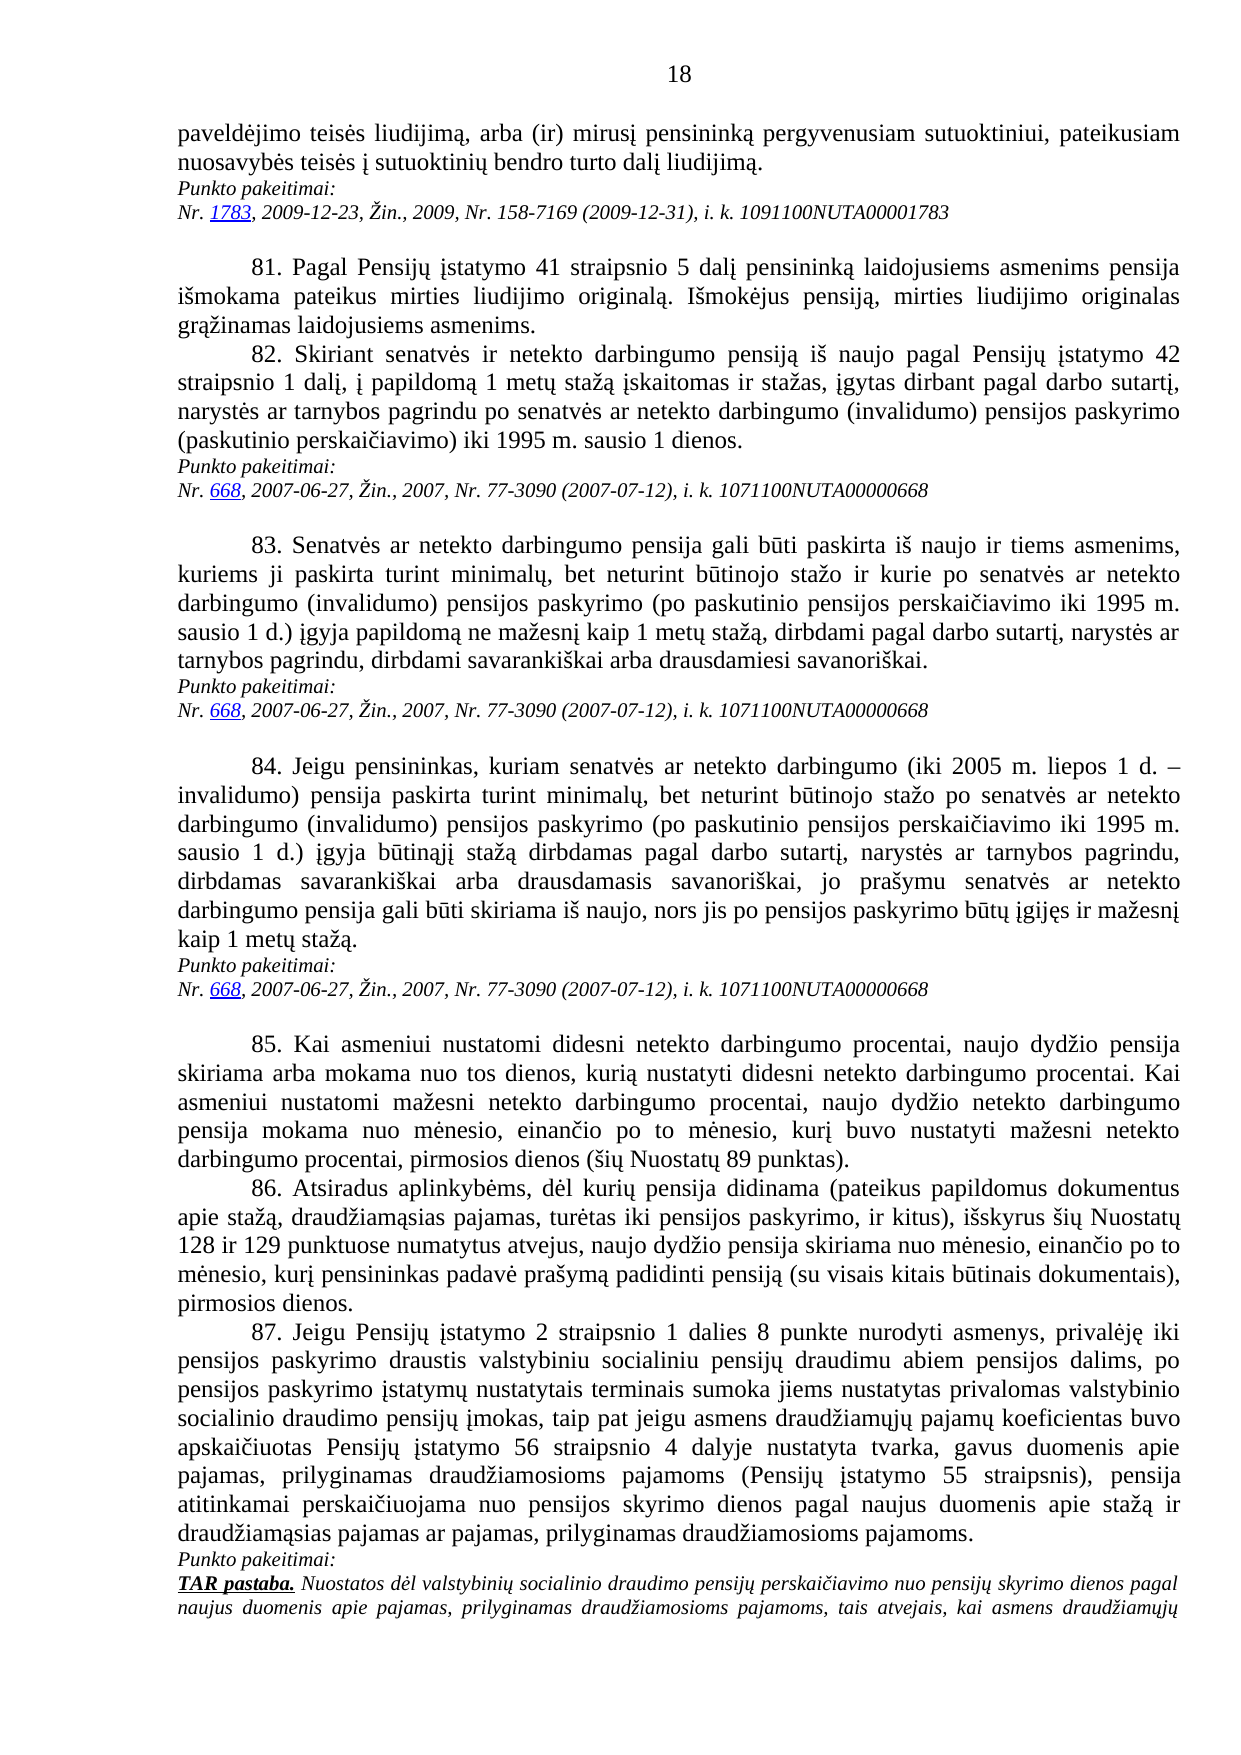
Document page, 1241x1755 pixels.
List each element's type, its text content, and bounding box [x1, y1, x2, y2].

text TAR pastaba. Nuostatos dėl valstybinių socialinio draudimo pensijų perskaičiavimo nuo pensijų skyrimo dienos pagal naujus duomenis apie pajamas, prilyginamas draudžiamosioms pajamoms, tais atvejais, kai asmens draudžiamųjų [177, 1571, 1181, 1619]
text 83. Senatvės ar netekto darbingumo pensija gali būti paskirta iš naujo ir tiems asmenims, kuriems ji paskirta turint minimalų, bet neturint būtinojo stažo ir kurie po senatvės ar netekto darbingumo (invalidumo) pensijos paskyrimo (po paskutinio pensijos perskaičiavimo iki 1995 m. sausio 1 d.) įgyja papildomą ne mažesnį kaip 1 metų stažą, dirbdami pagal darbo sutartį, narystės ar tarnybos pagrindu, dirbdami savarankiškai arba drausdamiesi savanoriškai. [177, 531, 1181, 674]
text 86. Atsiradus aplinkybėms, dėl kurių pensija didinama (pateikus papildomus dokumentus apie stažą, draudžiamąsias pajamas, turėtas iki pensijos paskyrimo, ir kitus), išskyrus šių Nuostatų 128 ir 129 punktuose numatytus atvejus, naujo dydžio pensija skiriama nuo mėnesio, einančio po to mėnesio, kurį pensininkas padavė prašymą padidinti pensiją (su visais kitais būtinais dokumentais), pirmosios dienos. [177, 1173, 1181, 1317]
text Nr. 668, 2007-06-27, Žin., 2007, Nr. 77-3090 (2007-07-12), i. k. 1071100NUTA00000668 [177, 478, 1181, 502]
text 82. Skiriant senatvės ir netekto darbingumo pensiją iš naujo pagal Pensijų įstatymo 42 straipsnio 1 dalį, į papildomą 1 metų stažą įskaitomas ir stažas, įgytas dirbant pagal darbo sutartį, narystės ar tarnybos pagrindu po senatvės ar netekto darbingumo (invalidumo) pensijos paskyrimo (paskutinio perskaičiavimo) iki 1995 m. sausio 1 dienos. [177, 339, 1181, 454]
text Punkto pakeitimai: [177, 1547, 1181, 1571]
text Nr. 1783, 2009-12-23, Žin., 2009, Nr. 158-7169 (2009-12-31), i. k. 1091100NUTA00001783 [177, 200, 1181, 224]
text Punkto pakeitimai: [177, 674, 1181, 698]
text 85. Kai asmeniui nustatomi didesni netekto darbingumo procentai, naujo dydžio pensija skiriama arba mokama nuo tos dienos, kurią nustatyti didesni netekto darbingumo procentai. Kai asmeniui nustatomi mažesni netekto darbingumo procentai, naujo dydžio netekto darbingumo pensija mokama nuo mėnesio, einančio po to mėnesio, kurį buvo nustatyti mažesni netekto darbingumo procentai, pirmosios dienos (šių Nuostatų 89 punktas). [177, 1029, 1181, 1173]
text Nr. 668, 2007-06-27, Žin., 2007, Nr. 77-3090 (2007-07-12), i. k. 1071100NUTA00000668 [177, 698, 1181, 722]
text paveldėjimo teisės liudijimą, arba (ir) mirusį pensininką pergyvenusiam sutuoktiniui, pateikusiam nuosavybės teisės į sutuoktinių bendro turto dalį liudijimą. [177, 118, 1181, 176]
text Punkto pakeitimai: [177, 454, 1181, 478]
text Punkto pakeitimai: [177, 176, 1181, 200]
text 84. Jeigu pensininkas, kuriam senatvės ar netekto darbingumo (iki 2005 m. liepos 1 d. – invalidumo) pensija paskirta turint minimalų, bet neturint būtinojo stažo po senatvės ar netekto darbingumo (invalidumo) pensijos paskyrimo (po paskutinio pensijos perskaičiavimo iki 1995 m. sausio 1 d.) įgyja būtinąjį stažą dirbdamas pagal darbo sutartį, narystės ar tarnybos pagrindu, dirbdamas savarankiškai arba drausdamasis savanoriškai, jo prašymu senatvės ar netekto darbingumo pensija gali būti skiriama iš naujo, nors jis po pensijos paskyrimo būtų įgijęs ir mažesnį kaip 1 metų stažą. [177, 751, 1181, 952]
text 81. Pagal Pensijų įstatymo 41 straipsnio 5 dalį pensininką laidojusiems asmenims pensija išmokama pateikus mirties liudijimo originalą. Išmokėjus pensiją, mirties liudijimo originalas grąžinamas laidojusiems asmenims. [177, 252, 1181, 339]
text Punkto pakeitimai: [177, 952, 1181, 977]
text Nr. 668, 2007-06-27, Žin., 2007, Nr. 77-3090 (2007-07-12), i. k. 1071100NUTA00000668 [177, 977, 1181, 1001]
text 87. Jeigu Pensijų įstatymo 2 straipsnio 1 dalies 8 punkte nurodyti asmenys, privalėję iki pensijos paskyrimo draustis valstybiniu socialiniu pensijų draudimu abiem pensijos dalims, po pensijos paskyrimo įstatymų nustatytais terminais sumoka jiems nustatytas privalomas valstybinio socialinio draudimo pensijų įmokas, taip pat jeigu asmens draudžiamųjų pajamų koeficientas buvo apskaičiuotas Pensijų įstatymo 56 straipsnio 4 dalyje nustatyta tvarka, gavus duomenis apie pajamas, prilyginamas draudžiamosioms pajamoms (Pensijų įstatymo 55 straipsnis), pensija atitinkamai perskaičiuojama nuo pensijos skyrimo dienos pagal naujus duomenis apie stažą ir draudžiamąsias pajamas ar pajamas, prilyginamas draudžiamosioms pajamoms. [177, 1317, 1181, 1547]
